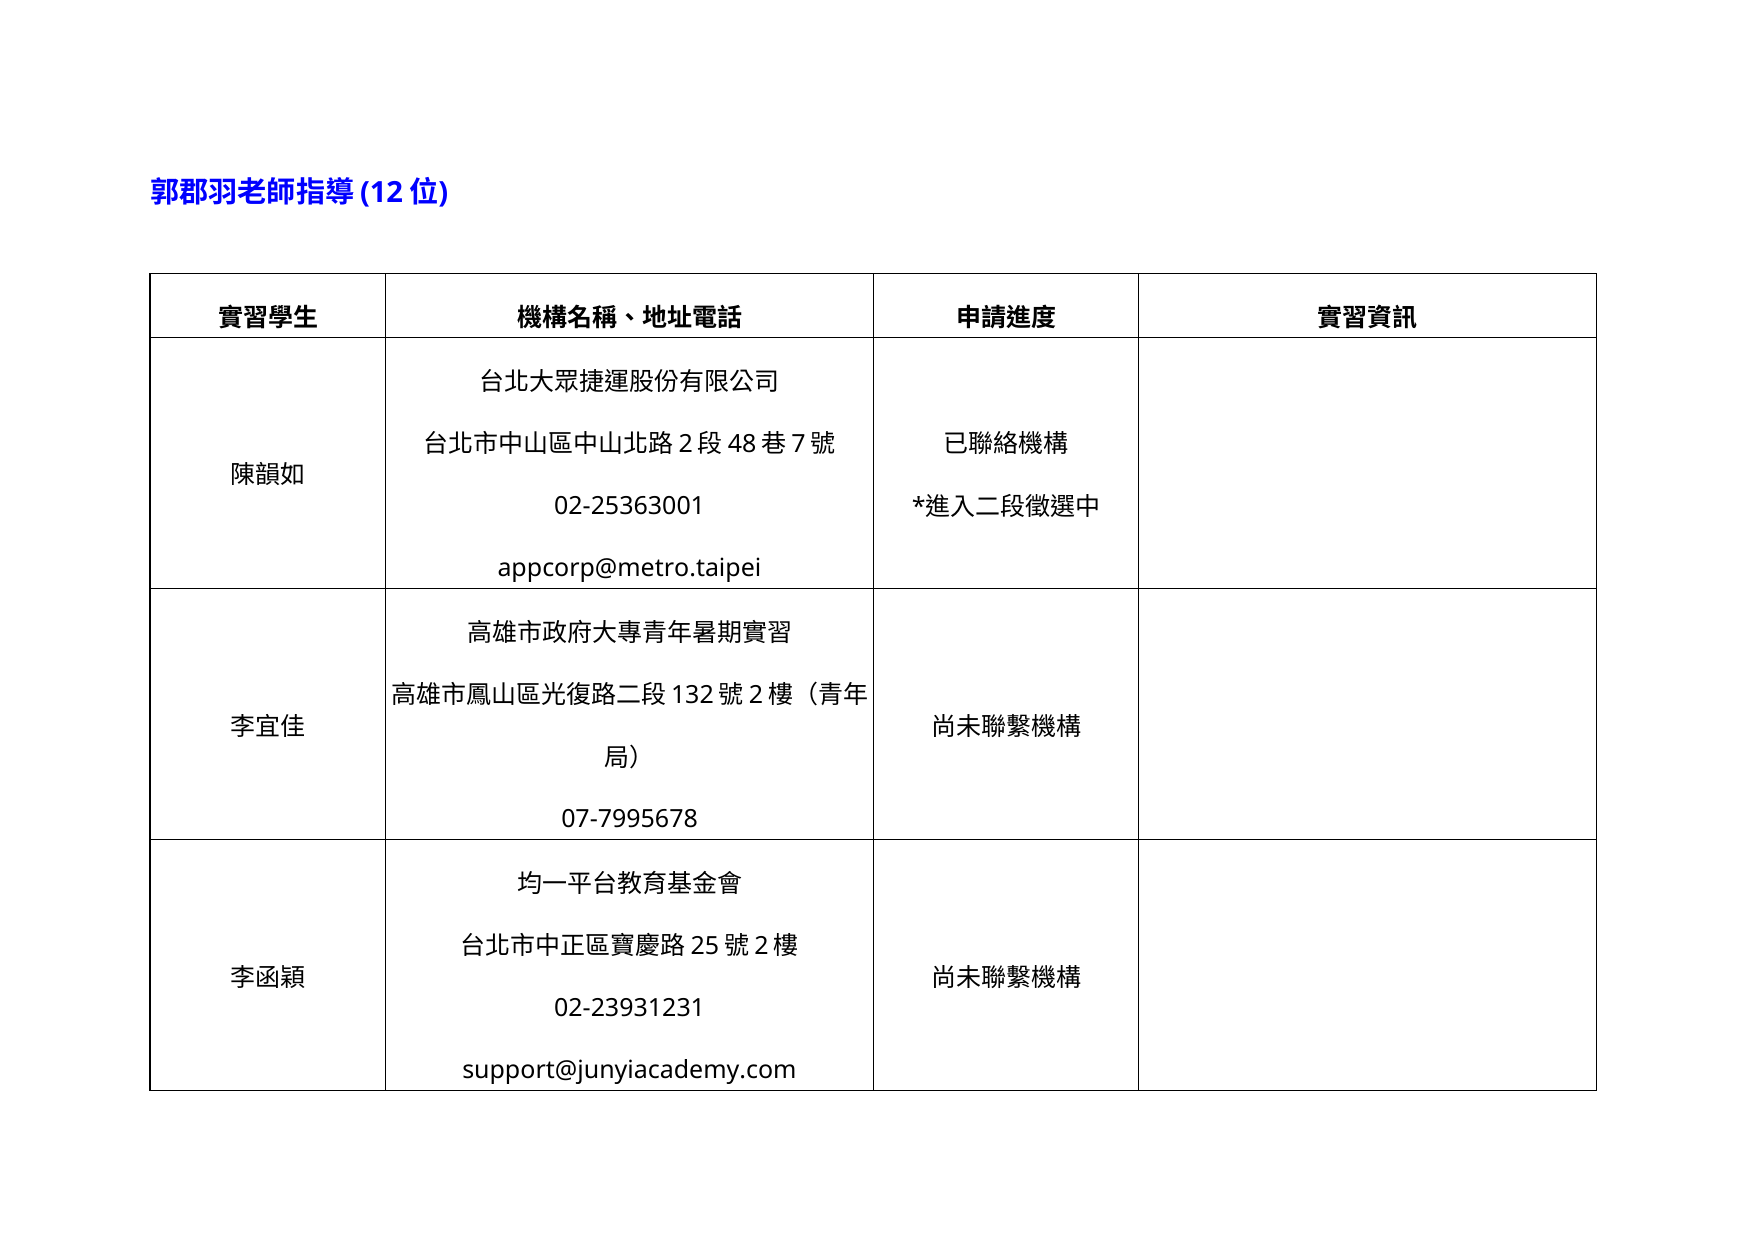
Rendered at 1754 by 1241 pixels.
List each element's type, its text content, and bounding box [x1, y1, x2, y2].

table_cell [1139, 840, 1596, 1090]
table_header 實習學生 [151, 274, 385, 337]
table_header 機構名稱、地址電話 [386, 274, 873, 337]
table_cell 陳韻如 [151, 338, 385, 588]
table_cell 李宜佳 [151, 589, 385, 839]
table_cell 高雄市政府大專青年暑期實習 高雄市鳳山區光復路二段132號2樓（青年局） 07-7995678 [386, 589, 873, 839]
text 郭郡羽老師指導 (12位) [150, 148, 1604, 211]
table_cell [1139, 589, 1596, 839]
table_cell 尚未聯繫機構 [874, 589, 1138, 839]
table_cell 李函穎 [151, 840, 385, 1090]
table_cell [1139, 338, 1596, 588]
table_header 申請進度 [874, 274, 1138, 337]
table_cell 已聯絡機構 *進入二段徵選中 [874, 338, 1138, 588]
table_cell 台北大眾捷運股份有限公司 台北市中山區中山北路2段48巷7號 02-25363001 appcorp@metro.taipei [386, 338, 873, 588]
table_cell 均一平台教育基金會 台北市中正區寶慶路25號2樓 02-23931231 support@junyiacademy.com [386, 840, 873, 1090]
table_header 實習資訊 [1139, 274, 1596, 337]
table_cell 尚未聯繫機構 [874, 840, 1138, 1090]
